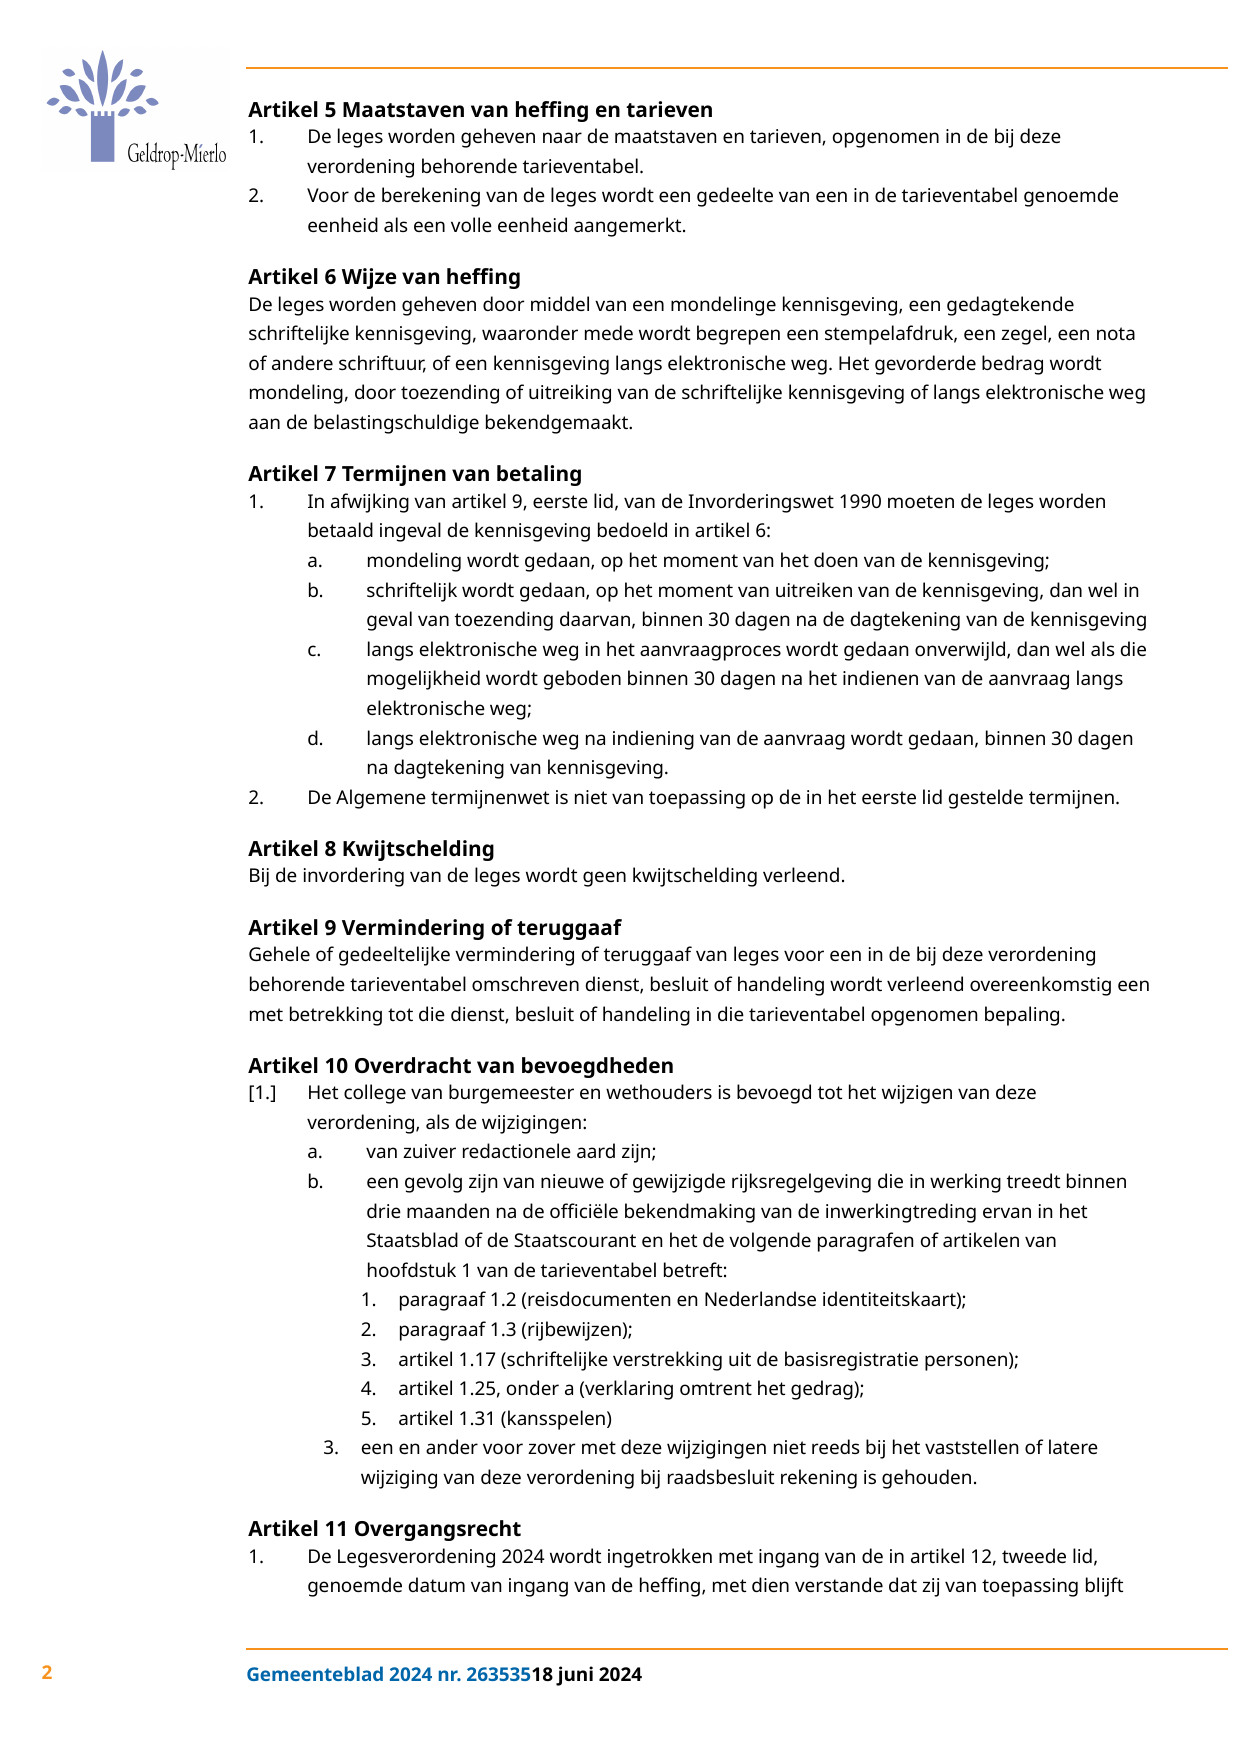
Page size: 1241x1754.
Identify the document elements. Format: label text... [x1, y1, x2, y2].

text Bij de invordering van de leges wordt geen kwijtschelding verleend. [248, 863, 1152, 888]
list een en ander voor zover met deze wijzigingen niet reeds bij het vaststellen of latere wijziging van deze verordening bij raadsbesluit rekening is gehouden. [323, 1434, 1152, 1490]
text Artikel 6 Wijze van heffing [248, 262, 1152, 291]
text Gehele of gedeeltelijke vermindering of teruggaaf van leges voor een in de bij deze verordening behorende tarieventabel omschreven dienst, besluit of handeling wordt verleend overeenkomstig een met betrekking tot die dienst, besluit of handeling in die tarieventabel opgenomen bepaling. [248, 942, 1152, 1026]
list paragraaf 1.2 (reisdocumenten en Nederlandse identiteitskaart); [361, 1287, 1152, 1312]
list artikel 1.31 (kansspelen) [361, 1405, 1152, 1431]
text De leges worden geheven door middel van een mondelinge kennisgeving, een gedagtekende schriftelijke kennisgeving, waaronder mede wordt begrepen een stempelafdruk, een zegel, een nota of andere schriftuur, of een kennisgeving langs elektronische weg. Het gevorderde bedrag wordt mondeling, door toezending of uitreiking van de schriftelijke kennisgeving of langs elektronische weg aan de belastingschuldige bekendgemaakt. [248, 291, 1152, 435]
list De Legesverordening 2024 wordt ingetrokken met ingang van de in artikel 12, tweede lid, genoemde datum van ingang van de heffing, met dien verstande dat zij van toepassing blijft [248, 1543, 1152, 1598]
text Artikel 11 Overgangsrecht [248, 1514, 1152, 1543]
list schriftelijk wordt gedaan, op het moment van uitreiken van de kennisgeving, dan wel in geval van toezending daarvan, binnen 30 dagen na de dagtekening van de kennisgeving [307, 577, 1152, 632]
text Artikel 9 Vermindering of teruggaaf [248, 913, 1152, 942]
list artikel 1.17 (schriftelijke verstrekking uit de basisregistratie personen); [361, 1346, 1152, 1372]
text Artikel 5 Maatstaven van heffing en tarieven [248, 95, 1152, 123]
text Artikel 8 Kwijtschelding [248, 834, 1152, 863]
list Het college van burgemeester en wethouders is bevoegd tot het wijzigen van deze verordening, als de wijzigingen: [248, 1079, 1152, 1135]
text Artikel 7 Termijnen van betaling [248, 459, 1152, 488]
list een gevolg zijn van nieuwe of gewijzigde rijksregelgeving die in werking treedt binnen drie maanden na de officiële bekendmaking van de inwerkingtreding ervan in het Staatsblad of de Staatscourant en het de volgende paragrafen of artikelen van hoofdstuk 1 van de tarieventabel betreft: [307, 1168, 1152, 1283]
list langs elektronische weg na indiening van de aanvraag wordt gedaan, binnen 30 dagen na dagtekening van kennisgeving. [307, 725, 1152, 780]
list van zuiver redactionele aard zijn; [307, 1139, 1152, 1164]
list mondeling wordt gedaan, op het moment van het doen van de kennisgeving; [307, 547, 1152, 573]
list paragraaf 1.3 (rijbewijzen); [361, 1316, 1152, 1342]
list De leges worden geheven naar de maatstaven en tarieven, opgenomen in de bij deze verordening behorende tarieventabel. [248, 123, 1152, 178]
list In afwijking van artikel 9, eerste lid, van de Invorderingswet 1990 moeten de leges worden betaald ingeval de kennisgeving bedoeld in artikel 6: [248, 488, 1152, 543]
list artikel 1.25, onder a (verklaring omtrent het gedrag); [361, 1375, 1152, 1401]
picture [41, 47, 231, 172]
list Voor de berekening van de leges wordt een gedeelte van een in de tarieventabel genoemde eenheid als een volle eenheid aangemerkt. [248, 182, 1152, 238]
list De Algemene termijnenwet is niet van toepassing op de in het eerste lid gestelde termijnen. [248, 784, 1152, 809]
text Artikel 10 Overdracht van bevoegdheden [248, 1051, 1152, 1079]
list langs elektronische weg in het aanvraagproces wordt gedaan onverwijld, dan wel als die mogelijkheid wordt geboden binnen 30 dagen na het indienen van de aanvraag langs elektronische weg; [307, 636, 1152, 721]
